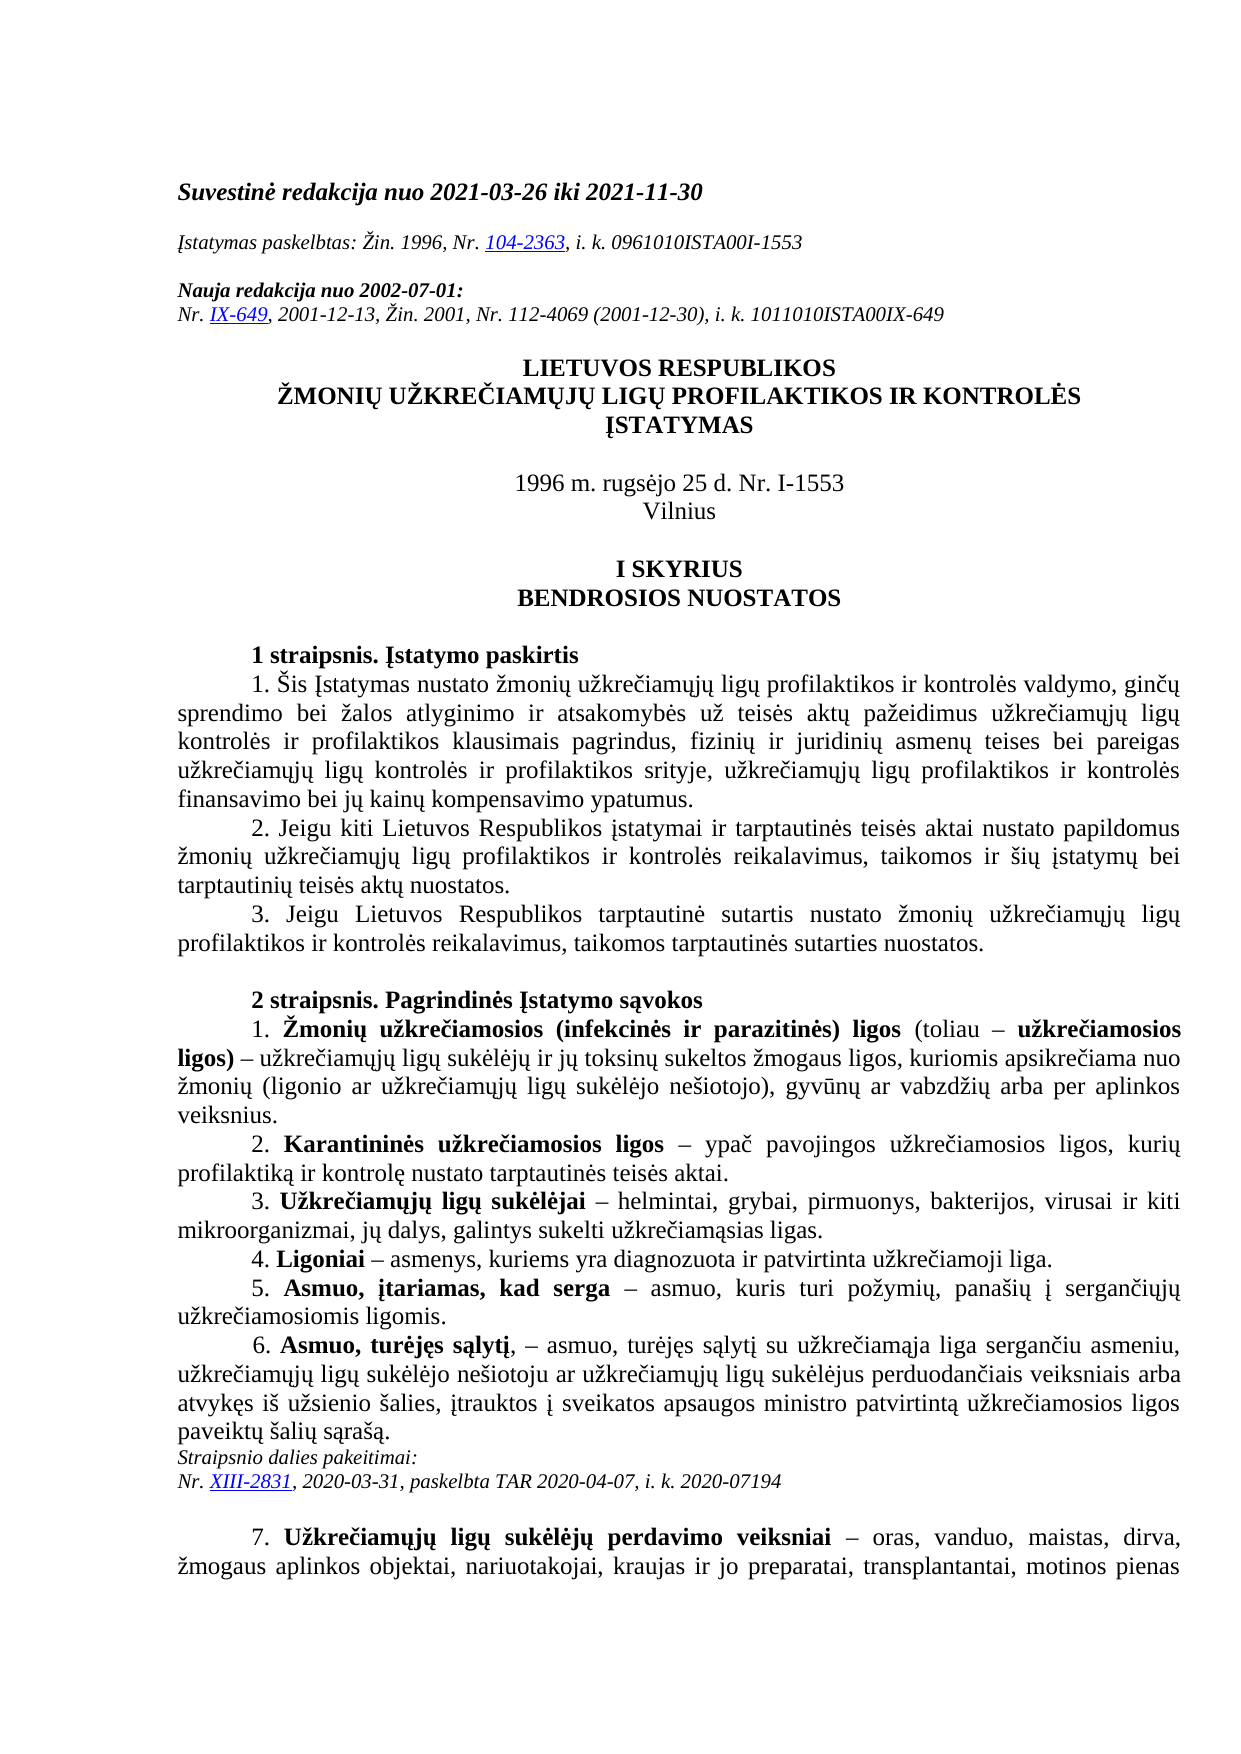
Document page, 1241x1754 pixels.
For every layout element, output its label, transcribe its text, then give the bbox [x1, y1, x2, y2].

text Vilnius [177, 496, 1181, 525]
text 1996 m. rugsėjo 25 d. Nr. I-1553 [177, 468, 1181, 496]
text Nauja redakcija nuo 2002-07-01: [177, 278, 1181, 302]
text 3. Jeigu Lietuvos Respublikos tarptautinė sutartis nustato žmonių užkrečiamųjų ligų profilaktikos ir kontrolės reikalavimus, taikomos tarptautinės sutarties nuostatos. [177, 899, 1181, 956]
text Įstatymas paskelbtas: Žin. 1996, Nr. 104-2363, i. k. 0961010ISTA00I-1553 [177, 230, 1181, 254]
text LIETUVOS RESPUBLIKOS ŽMONIŲ UŽKREČIAMŲJŲ LIGŲ PROFILAKTIKOS IR KONTROLĖS ĮSTATYMAS [177, 353, 1181, 439]
text Nr. IX-649, 2001-12-13, Žin. 2001, Nr. 112-4069 (2001-12-30), i. k. 1011010ISTA00IX-649 [177, 302, 1181, 326]
text Suvestinė redakcija nuo 2021-03-26 iki 2021-11-30 [177, 177, 1181, 206]
text 1 straipsnis. Įstatymo paskirtis [177, 640, 1181, 669]
text Nr. XIII-2831, 2020-03-31, paskelbta TAR 2020-04-07, i. k. 2020-07194 [177, 1469, 1181, 1493]
text 7. Užkrečiamųjų ligų sukėlėjų perdavimo veiksniai – oras, vanduo, maistas, dirva, žmogaus aplinkos objektai, nariuotakojai, kraujas ir jo preparatai, transplantantai, motinos pienas [177, 1522, 1181, 1579]
text Straipsnio dalies pakeitimai: [177, 1445, 1181, 1469]
text 1. Žmonių užkrečiamosios (infekcinės ir parazitinės) ligos (toliau – užkrečiamosios ligos) – užkrečiamųjų ligų sukėlėjų ir jų toksinų sukeltos žmogaus ligos, kuriomis apsikrečiama nuo žmonių (ligonio ar užkrečiamųjų ligų sukėlėjo nešiotojo), gyvūnų ar vabzdžių arba per aplinkos veiksnius. [177, 1014, 1181, 1129]
text 2 straipsnis. Pagrindinės Įstatymo sąvokos [177, 985, 1181, 1014]
text I SKYRIUS [177, 554, 1181, 583]
text 2. Jeigu kiti Lietuvos Respublikos įstatymai ir tarptautinės teisės aktai nustato papildomus žmonių užkrečiamųjų ligų profilaktikos ir kontrolės reikalavimus, taikomos ir šių įstatymų bei tarptautinių teisės aktų nuostatos. [177, 813, 1181, 899]
text BENDROSIOS NUOSTATOS [177, 583, 1181, 611]
text 2. Karantininės užkrečiamosios ligos – ypač pavojingos užkrečiamosios ligos, kurių profilaktiką ir kontrolę nustato tarptautinės teisės aktai. [177, 1129, 1181, 1186]
text 5. Asmuo, įtariamas, kad serga – asmuo, kuris turi požymių, panašių į sergančiųjų užkrečiamosiomis ligomis. [177, 1273, 1181, 1330]
text 6. Asmuo, turėjęs sąlytį, – asmuo, turėjęs sąlytį su užkrečiamąja liga sergančiu asmeniu, užkrečiamųjų ligų sukėlėjo nešiotoju ar užkrečiamųjų ligų sukėlėjus perduodančiais veiksniais arba atvykęs iš užsienio šalies, įtrauktos į sveikatos apsaugos ministro patvirtintą užkrečiamosios ligos paveiktų šalių sąrašą. [177, 1330, 1181, 1445]
text 4. Ligoniai – asmenys, kuriems yra diagnozuota ir patvirtinta užkrečiamoji liga. [177, 1244, 1181, 1273]
text 1. Šis Įstatymas nustato žmonių užkrečiamųjų ligų profilaktikos ir kontrolės valdymo, ginčų sprendimo bei žalos atlyginimo ir atsakomybės už teisės aktų pažeidimus užkrečiamųjų ligų kontrolės ir profilaktikos klausimais pagrindus, fizinių ir juridinių asmenų teises bei pareigas užkrečiamųjų ligų kontrolės ir profilaktikos srityje, užkrečiamųjų ligų profilaktikos ir kontrolės finansavimo bei jų kainų kompensavimo ypatumus. [177, 669, 1181, 813]
text 3. Užkrečiamųjų ligų sukėlėjai – helmintai, grybai, pirmuonys, bakterijos, virusai ir kiti mikroorganizmai, jų dalys, galintys sukelti užkrečiamąsias ligas. [177, 1186, 1181, 1244]
